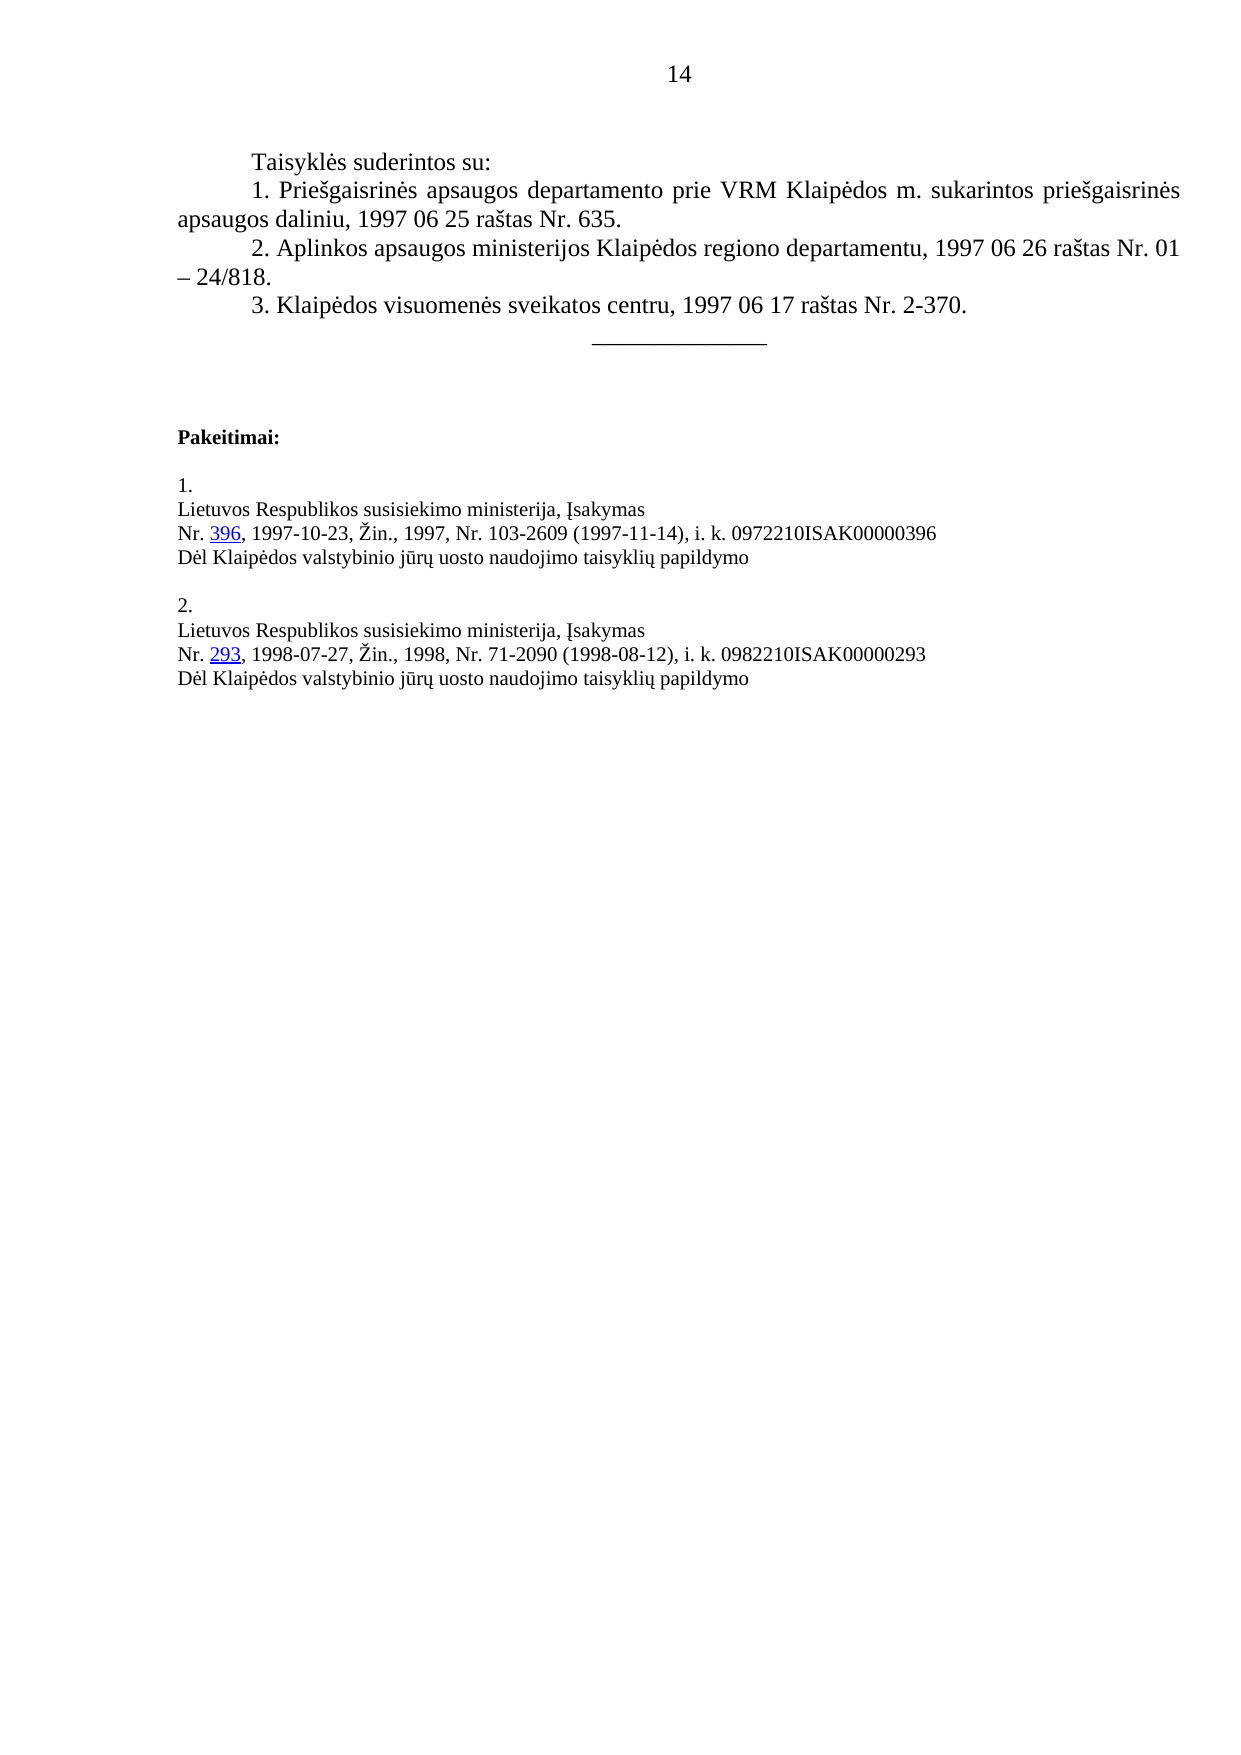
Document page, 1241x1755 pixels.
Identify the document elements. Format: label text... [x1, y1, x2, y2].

text Pakeitimai: [177, 425, 1181, 449]
text Dėl Klaipėdos valstybinio jūrų uosto naudojimo taisyklių papildymo [177, 666, 1181, 690]
text 2. Aplinkos apsaugos ministerijos Klaipėdos regiono departamentu, 1997 06 26 raštas Nr. 01 – 24/818. [177, 233, 1181, 291]
text 1. [177, 473, 1181, 497]
text Lietuvos Respublikos susisiekimo ministerija, Įsakymas [177, 617, 1181, 642]
text Lietuvos Respublikos susisiekimo ministerija, Įsakymas [177, 497, 1181, 521]
text Dėl Klaipėdos valstybinio jūrų uosto naudojimo taisyklių papildymo [177, 545, 1181, 569]
text 1. Priešgaisrinės apsaugos departamento prie VRM Klaipėdos m. sukarintos priešgaisrinės apsaugos daliniu, 1997 06 25 raštas Nr. 635. [177, 176, 1181, 233]
text 2. [177, 593, 1181, 617]
text Nr. 293, 1998-07-27, Žin., 1998, Nr. 71-2090 (1998-08-12), i. k. 0982210ISAK00000293 [177, 642, 1181, 666]
text Nr. 396, 1997-10-23, Žin., 1997, Nr. 103-2609 (1997-11-14), i. k. 0972210ISAK00000396 [177, 521, 1181, 545]
text Taisyklės suderintos su: [177, 147, 1181, 176]
text ______________ [177, 319, 1181, 348]
text 3. Klaipėdos visuomenės sveikatos centru, 1997 06 17 raštas Nr. 2-370. [177, 291, 1181, 319]
